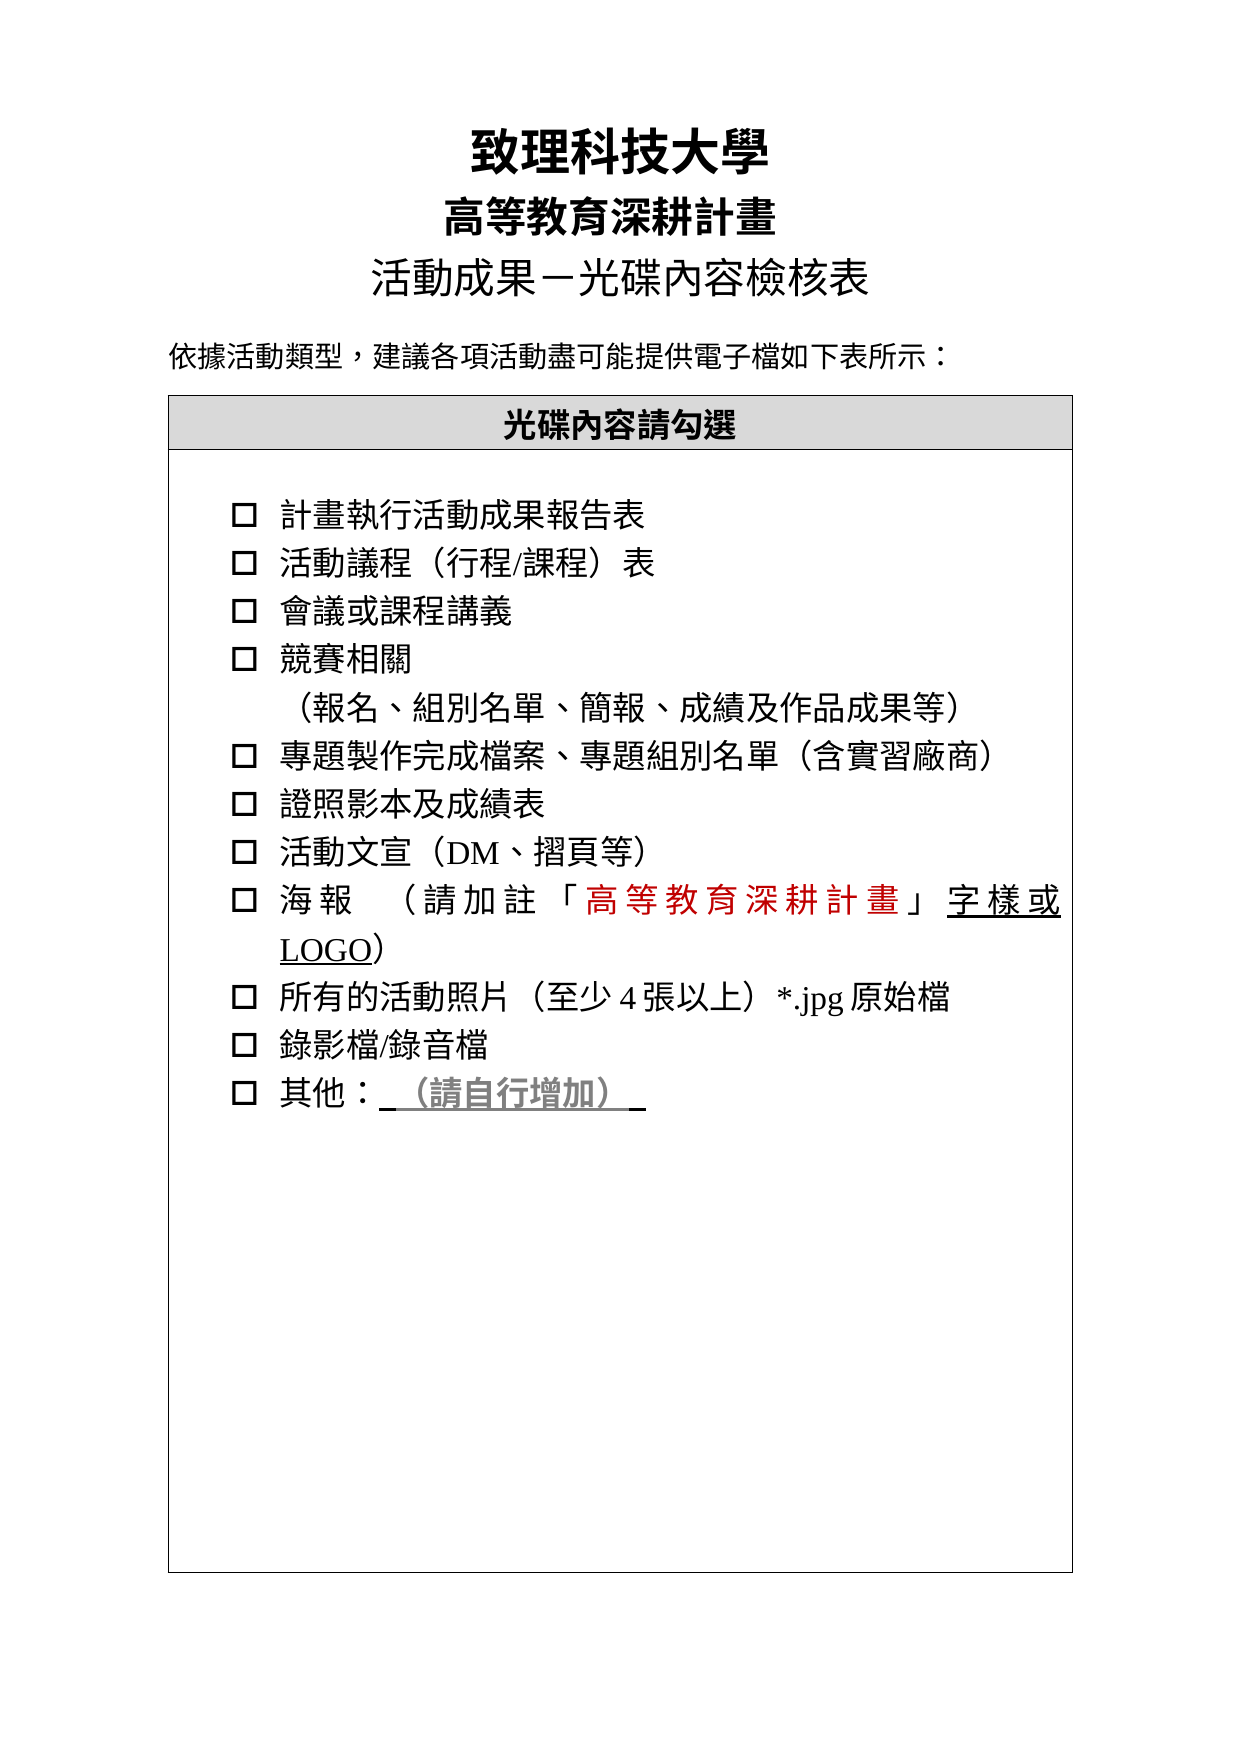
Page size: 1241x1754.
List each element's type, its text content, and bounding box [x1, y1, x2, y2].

text 活動成果－光碟內容檢核表 [118, 245, 1122, 305]
table_header 光碟內容請勾選 [169, 396, 1072, 449]
text 依據活動類型，建議各項活動盡可能提供電子檔如下表所示： [168, 334, 1122, 376]
table_cell 計畫執行活動成果報告表 活動議程（行程/課程）表 會議或課程講義 競賽相關 （報名、組別名單、簡報、成績及作品成果等） 專題製作完成檔案、專題組別名單（含實習廠商） 證照影本及成績表 活動文宣（DM、摺頁等） 海報 （請加註「高等教育深耕計畫」字樣或LOGO） 所有的活動照片（至少4張以上）*.jpg原始檔 錄影檔/錄音檔 其他： （請自行增加） [169, 450, 1072, 1572]
text 高等教育深耕計畫 [118, 184, 1122, 245]
text 致理科技大學 [118, 112, 1122, 184]
